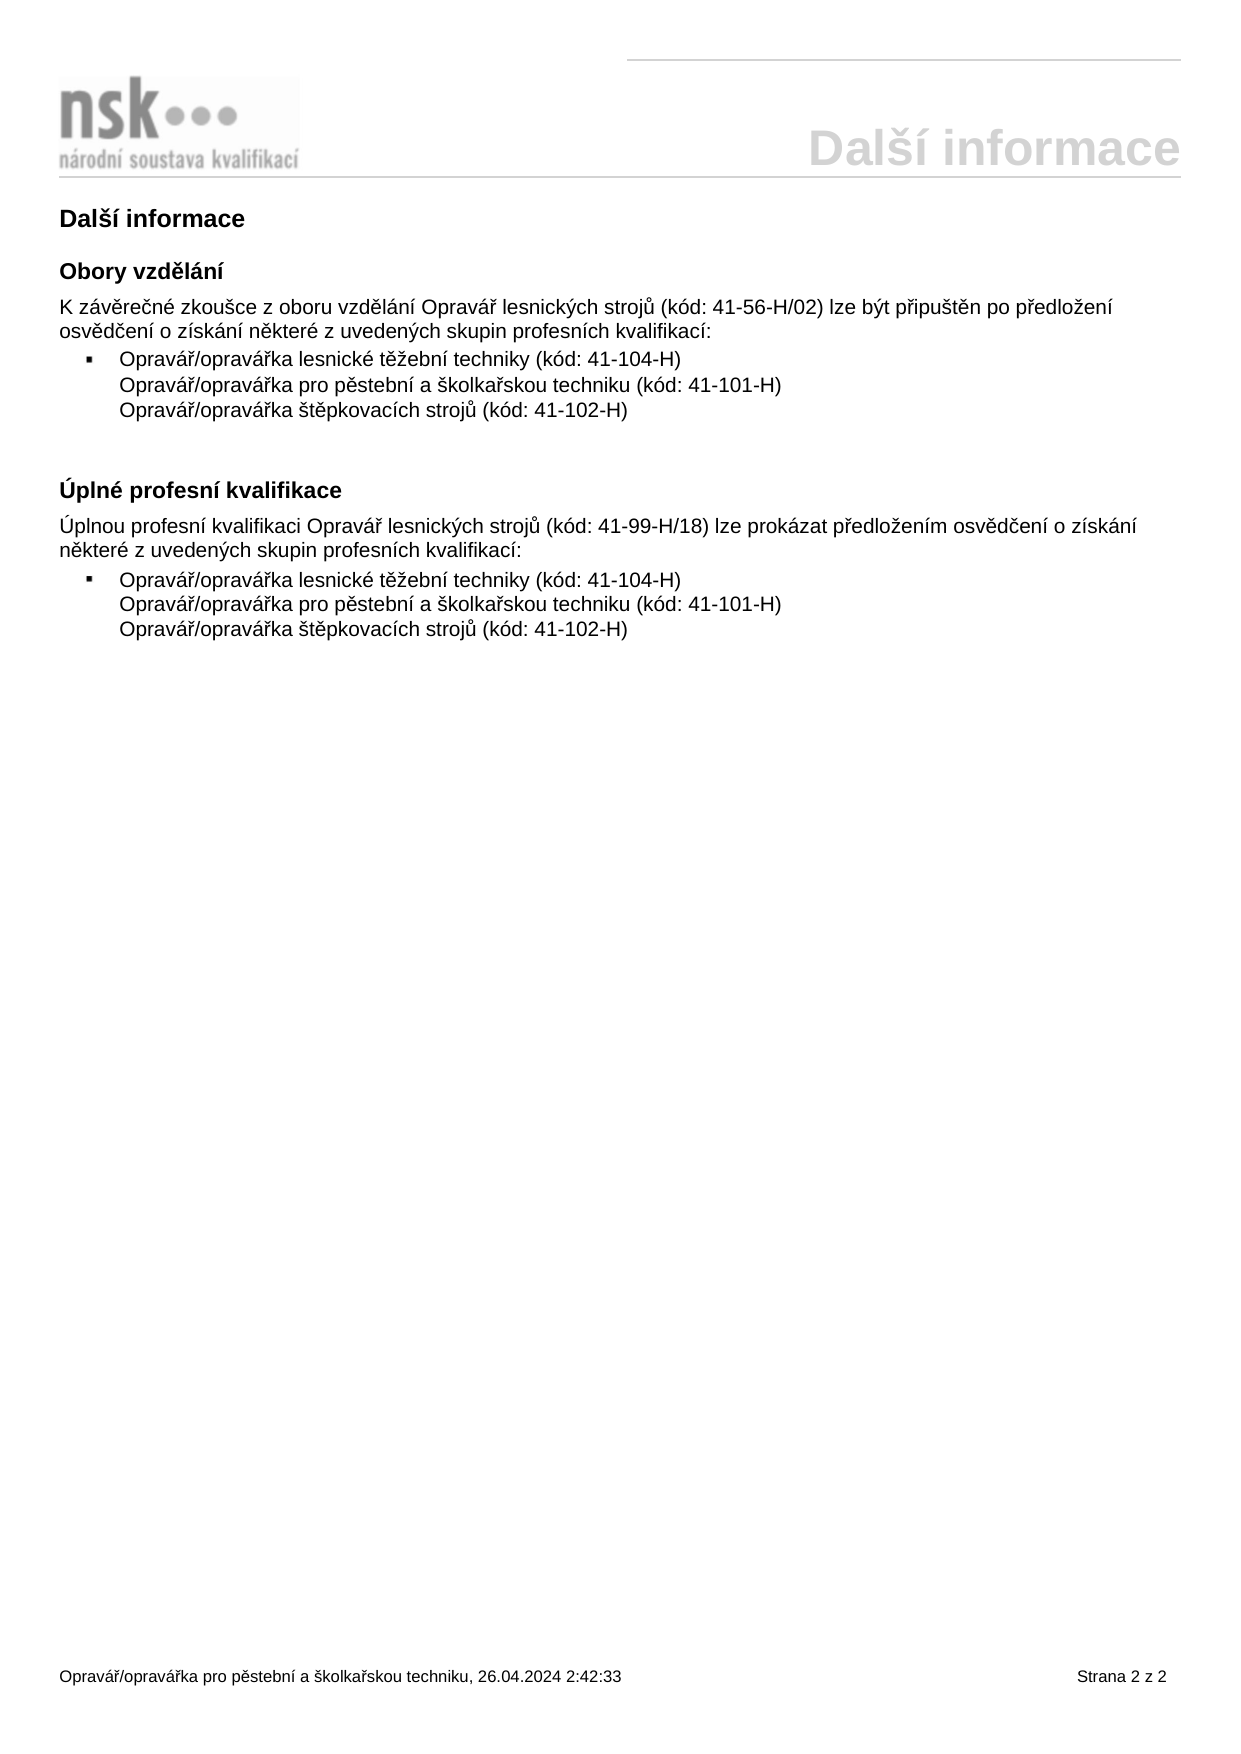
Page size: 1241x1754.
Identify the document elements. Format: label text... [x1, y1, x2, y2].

table_cell [119, 562, 482, 568]
table_cell [119, 974, 482, 1274]
table_cell [627, 1466, 861, 1658]
table_cell [1167, 343, 1181, 347]
table_cell [119, 194, 482, 200]
table_cell [482, 194, 619, 200]
table_cell [861, 343, 1167, 347]
table_cell [861, 974, 1167, 1274]
table_cell [482, 674, 619, 974]
table_cell [1167, 1274, 1181, 1466]
table_cell [1167, 674, 1181, 974]
table_cell [119, 422, 482, 455]
table_cell [1167, 194, 1181, 200]
table_cell [482, 236, 619, 248]
table_cell [59, 1274, 119, 1466]
table_cell [861, 236, 1167, 248]
table_cell [482, 1466, 619, 1658]
table_cell [1167, 1658, 1181, 1694]
table_cell [1167, 422, 1181, 455]
table_cell Úplnou profesní kvalifikaci Opravář lesnických strojů (kód: 41-99-H/18) lze prokázat předložením osvědčení o získání některé z uvedených skupin profesních kvalifikací: [59, 514, 1181, 562]
table_cell [627, 562, 861, 568]
table_cell [619, 236, 627, 248]
table_cell [59, 1466, 119, 1658]
table_cell [861, 422, 1167, 455]
table_cell [119, 641, 482, 674]
table_cell Další informace [59, 200, 1181, 236]
table_cell [59, 674, 119, 974]
table_cell [482, 422, 619, 455]
table_cell [482, 641, 619, 674]
table_cell [59, 974, 119, 1274]
table_cell [1167, 641, 1181, 674]
table_cell [861, 455, 1167, 467]
table_cell [59, 617, 119, 641]
table_cell [627, 455, 861, 467]
table_cell [482, 455, 619, 467]
table_cell [59, 641, 119, 674]
table_cell [627, 641, 861, 674]
table_cell Opravář/opravářka štěpkovacích strojů (kód: 41-102-H) [119, 617, 1181, 641]
table_cell [627, 1274, 861, 1466]
table_cell Opravář/opravářka lesnické těžební techniky (kód: 41-104-H) [119, 568, 1181, 592]
table_cell [619, 170, 627, 176]
table_cell Další informace [627, 61, 1181, 176]
table_cell Opravář/opravářka štěpkovacích strojů (kód: 41-102-H) [119, 398, 1181, 422]
table_cell [59, 562, 119, 567]
picture [59, 567, 119, 591]
table_cell [627, 343, 861, 347]
table_cell [627, 674, 861, 974]
table_cell [482, 974, 619, 1274]
table_cell [627, 236, 861, 248]
table_cell [482, 562, 619, 568]
table_cell [59, 398, 119, 422]
table_cell Opravář/opravářka pro pěstební a školkařskou techniku (kód: 41-101-H) [119, 592, 1181, 617]
table_cell [1167, 1466, 1181, 1658]
table_cell [627, 974, 861, 1274]
table_cell [59, 373, 119, 398]
table_cell [861, 562, 1167, 568]
table_cell [59, 455, 119, 467]
table_cell [1167, 455, 1181, 467]
table_cell [119, 1466, 482, 1658]
table_cell Opravář/opravářka lesnické těžební techniky (kód: 41-104-H) [119, 347, 1181, 373]
picture [59, 347, 119, 372]
table_cell [59, 592, 119, 617]
picture [58, 59, 620, 171]
table_cell [59, 178, 1181, 194]
table_cell [861, 674, 1167, 974]
table_cell [619, 455, 627, 467]
table_cell [119, 1274, 482, 1466]
table_cell [627, 194, 861, 200]
table_cell [620, 59, 627, 170]
table_cell [619, 974, 627, 1274]
table_cell [119, 236, 482, 248]
table_cell [619, 422, 627, 455]
table_cell Úplné profesní kvalifikace [59, 467, 1181, 513]
table_cell [861, 1466, 1167, 1658]
table_cell [119, 455, 482, 467]
table_cell [119, 343, 482, 347]
table_cell [619, 641, 627, 674]
table_cell [861, 1274, 1167, 1466]
table_cell [1167, 562, 1181, 568]
table_cell [627, 422, 861, 455]
table_cell [619, 674, 627, 974]
table_cell [119, 674, 482, 974]
table_cell Obory vzdělání [59, 248, 1181, 295]
table_cell [482, 1274, 619, 1466]
table_cell Opravář/opravářka pro pěstební a školkařskou techniku (kód: 41-101-H) [119, 373, 1181, 398]
table_cell [482, 171, 619, 176]
table_cell Strana 2 z 2 [861, 1658, 1167, 1694]
table_cell [619, 562, 627, 568]
table_cell [119, 171, 482, 176]
table_cell [59, 194, 119, 200]
table_cell [861, 194, 1167, 200]
table_cell [1167, 974, 1181, 1274]
table_cell K závěrečné zkoušce z oboru vzdělání Opravář lesnických strojů (kód: 41-56-H/02) lze být připuštěn po předložení osvědčení o získání některé z uvedených skupin profesních kvalifikací: [59, 295, 1181, 343]
table_cell [59, 236, 119, 248]
table_cell [619, 194, 627, 200]
table_cell [59, 343, 119, 347]
table_cell [59, 171, 119, 176]
table_cell Opravář/opravářka pro pěstební a školkařskou techniku, 26.04.2024 2:42:33 [59, 1658, 861, 1694]
table_cell [1167, 236, 1181, 248]
table_cell [59, 422, 119, 455]
table_cell [619, 1466, 627, 1658]
table_cell [482, 343, 619, 347]
table_cell [861, 641, 1167, 674]
table_cell [619, 1274, 627, 1466]
